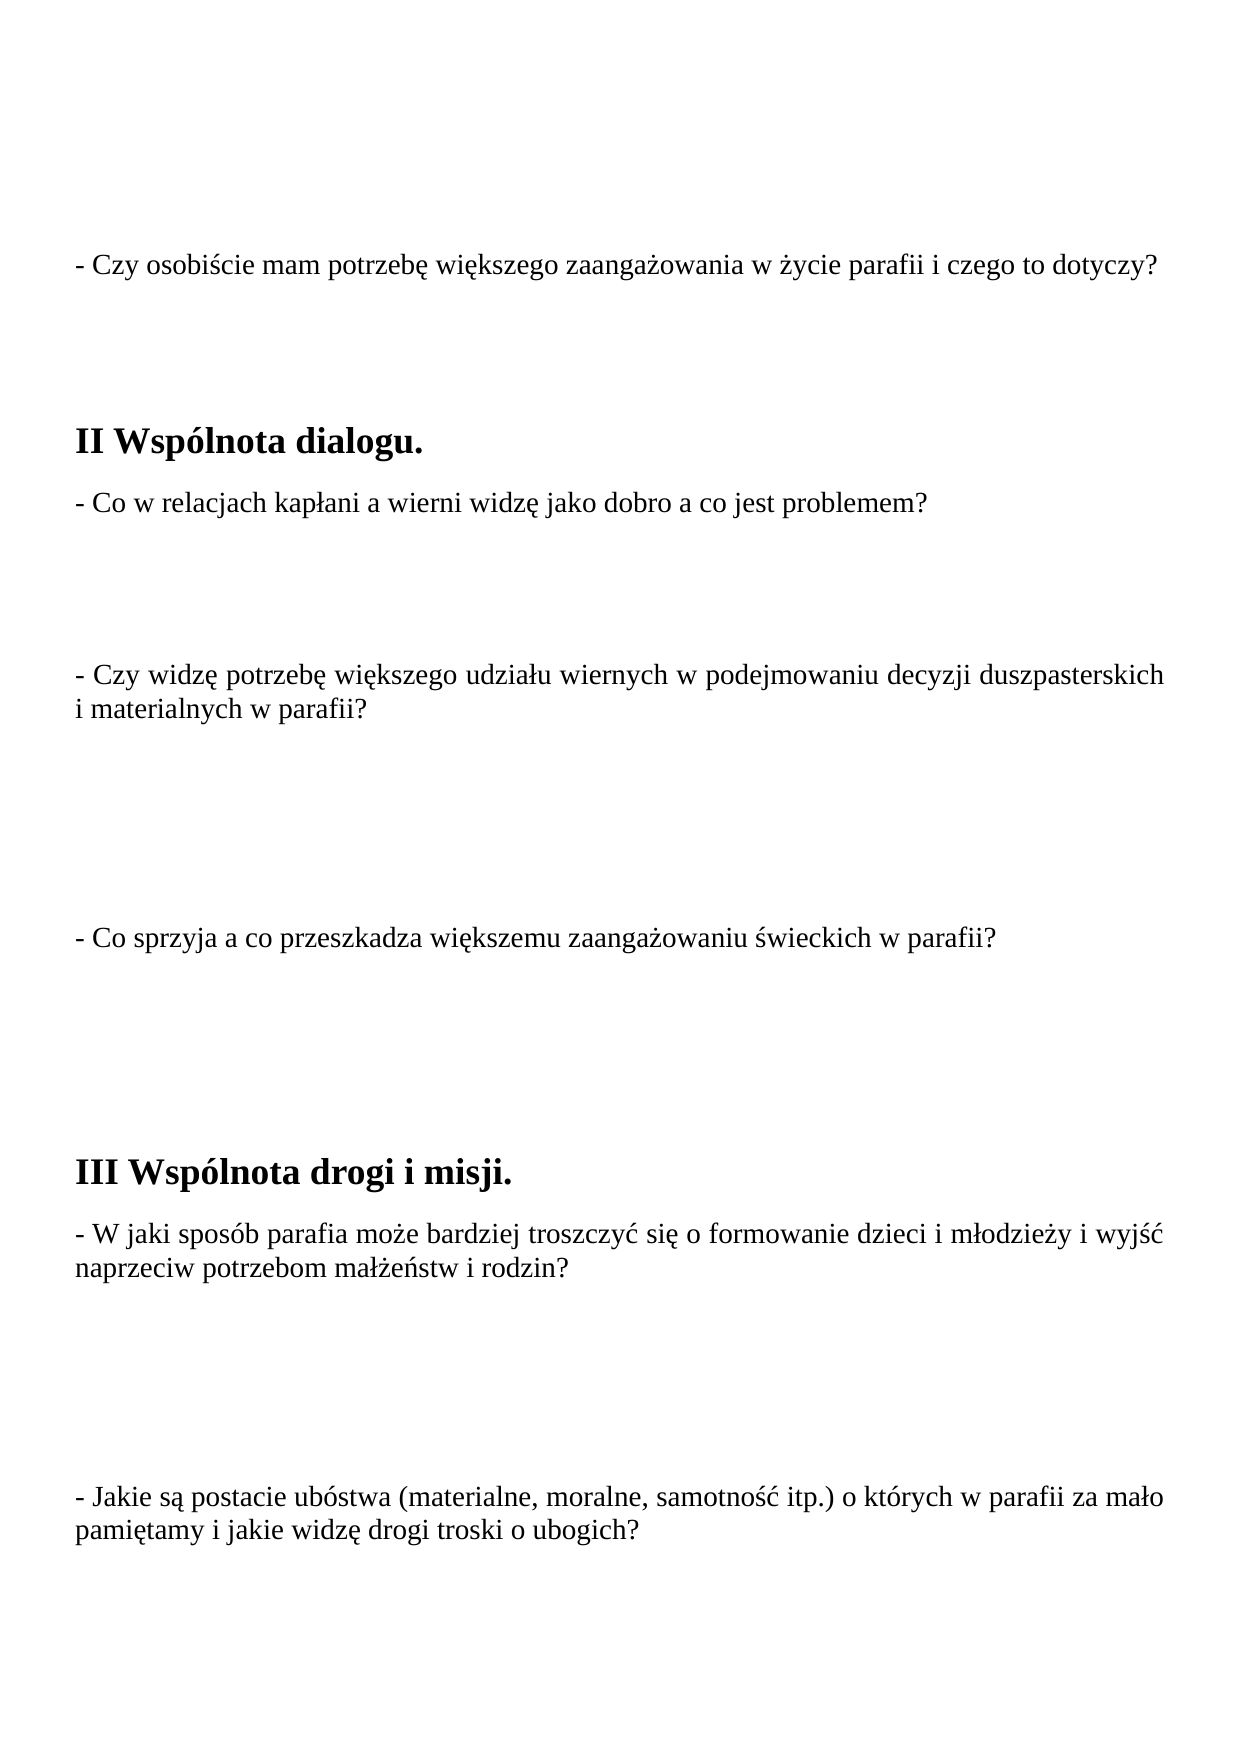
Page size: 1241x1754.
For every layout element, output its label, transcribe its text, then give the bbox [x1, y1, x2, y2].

text - Czy osobiście mam potrzebę większego zaangażowania w życie parafii i czego to dotyczy? [75, 247, 1165, 280]
text III Wspólnota drogi i misji. [75, 1149, 1165, 1192]
text - Co sprzyja a co przeszkadza większemu zaangażowaniu świeckich w parafii? [75, 920, 1165, 954]
text - Czy widzę potrzebę większego udziału wiernych w podejmowaniu decyzji duszpasterskich i materialnych w parafii? [75, 657, 1165, 724]
text II Wspólnota dialogu. [75, 419, 1165, 462]
text - W jaki sposób parafia może bardziej troszczyć się o formowanie dzieci i młodzieży i wyjść naprzeciw potrzebom małżeństw i rodzin? [75, 1216, 1165, 1283]
text - Jakie są postacie ubóstwa (materialne, moralne, samotność itp.) o których w parafii za mało pamiętamy i jakie widzę drogi troski o ubogich? [75, 1479, 1165, 1546]
text - Co w relacjach kapłani a wierni widzę jako dobro a co jest problemem? [75, 486, 1165, 519]
